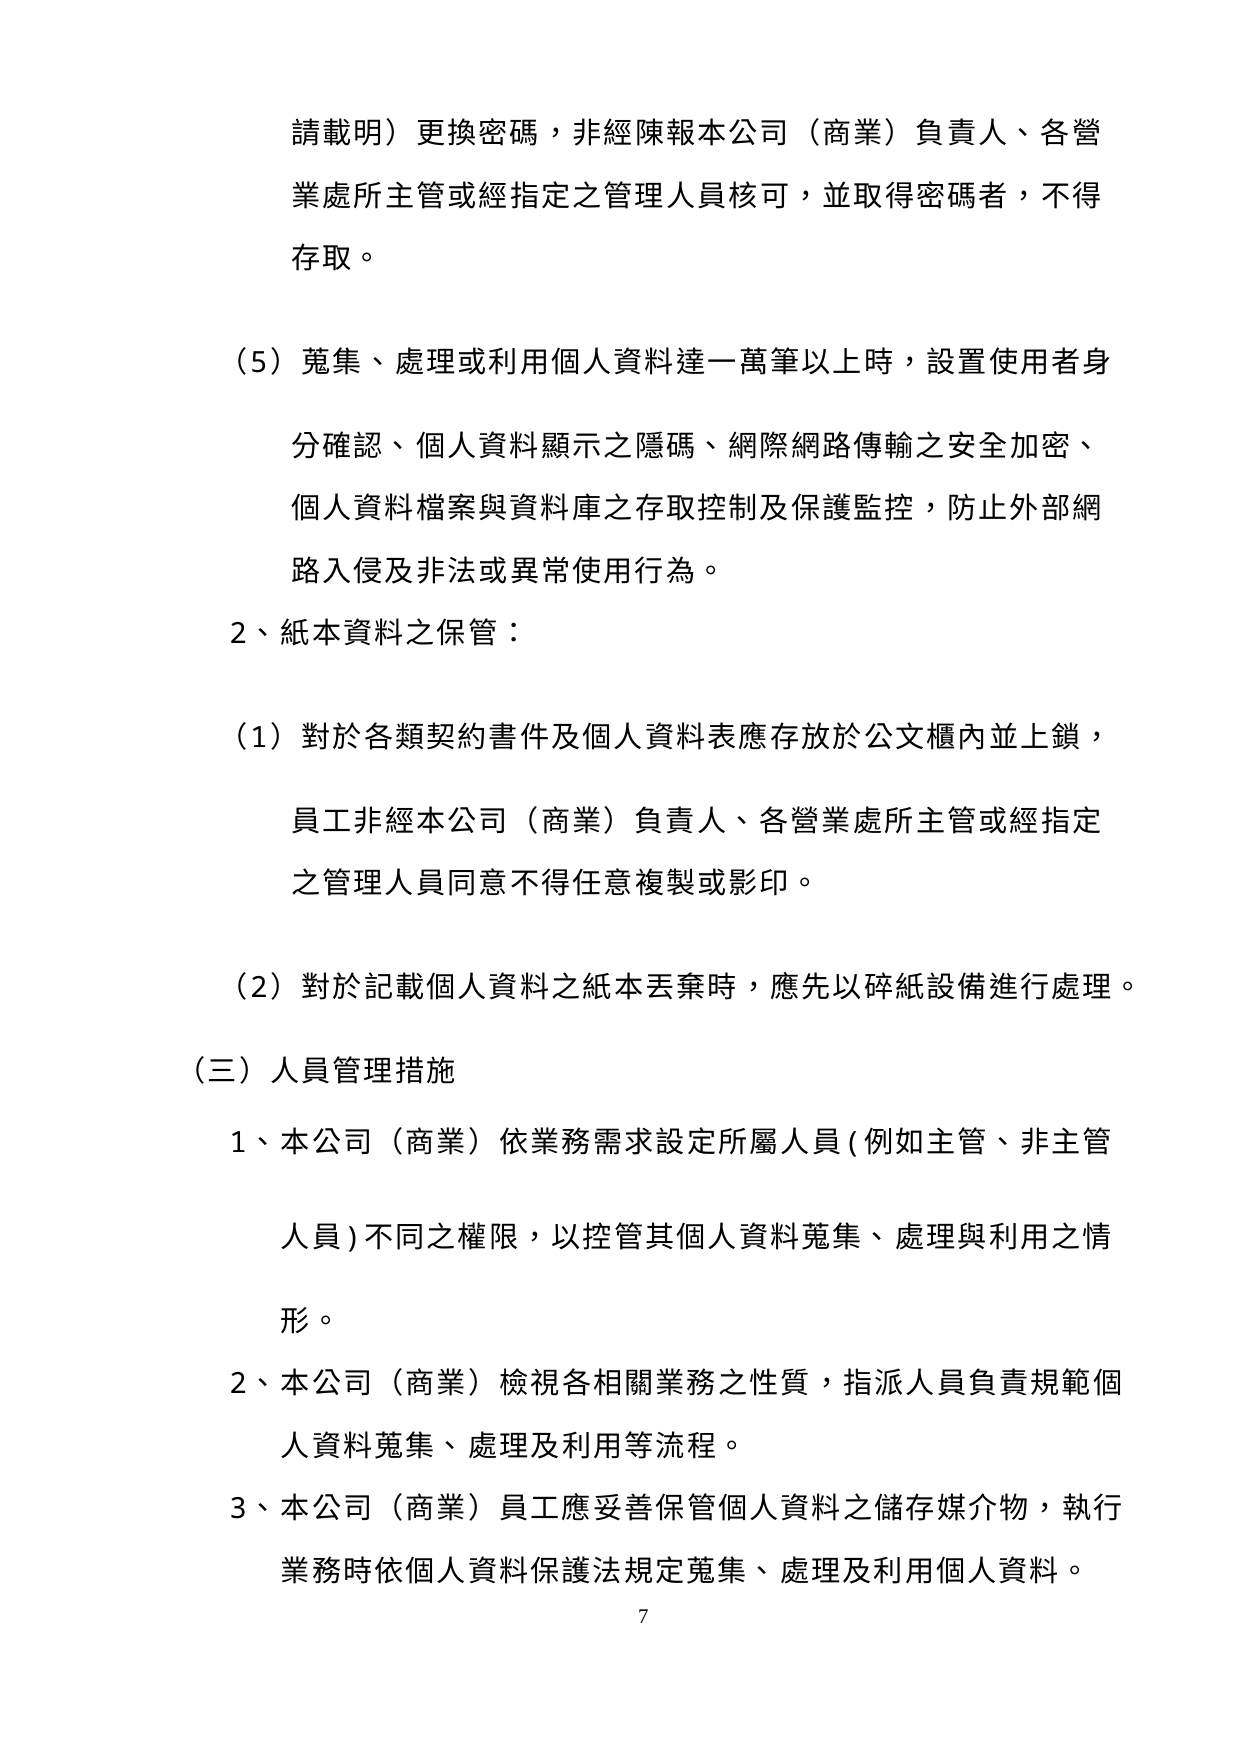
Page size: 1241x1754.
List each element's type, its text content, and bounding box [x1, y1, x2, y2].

text 1、本公司（商業）依業務需求設定所屬人員(例如主管、非主管人員)不同之權限，以控管其個人資料蒐集、處理與利用之情形。 [227, 1089, 1123, 1339]
text 請載明）更換密碼，非經陳報本公司（商業）負責人、各營業處所主管或經指定之管理人員核可，並取得密碼者，不得存取。 [214, 89, 1123, 277]
text （2）對於記載個人資料之紙本丟棄時，應先以碎紙設備進行處理。 [214, 902, 1123, 1027]
text 2、本公司（商業）檢視各相關業務之性質，指派人員負責規範個人資料蒐集、處理及利用等流程。 [227, 1339, 1123, 1464]
text （5）蒐集、處理或利用個人資料達一萬筆以上時，設置使用者身分確認、個人資料顯示之隱碼、網際網路傳輸之安全加密、個人資料檔案與資料庫之存取控制及保護監控，防止外部網路入侵及非法或異常使用行為。 [214, 277, 1123, 589]
text （1）對於各類契約書件及個人資料表應存放於公文櫃內並上鎖，員工非經本公司（商業）負責人、各營業處所主管或經指定之管理人員同意不得任意複製或影印。 [214, 652, 1123, 902]
text 3、本公司（商業）員工應妥善保管個人資料之儲存媒介物，執行業務時依個人資料保護法規定蒐集、處理及利用個人資料。 [227, 1464, 1123, 1589]
text 2、紙本資料之保管： [227, 589, 1123, 652]
text （三）人員管理措施 [171, 1027, 1123, 1089]
